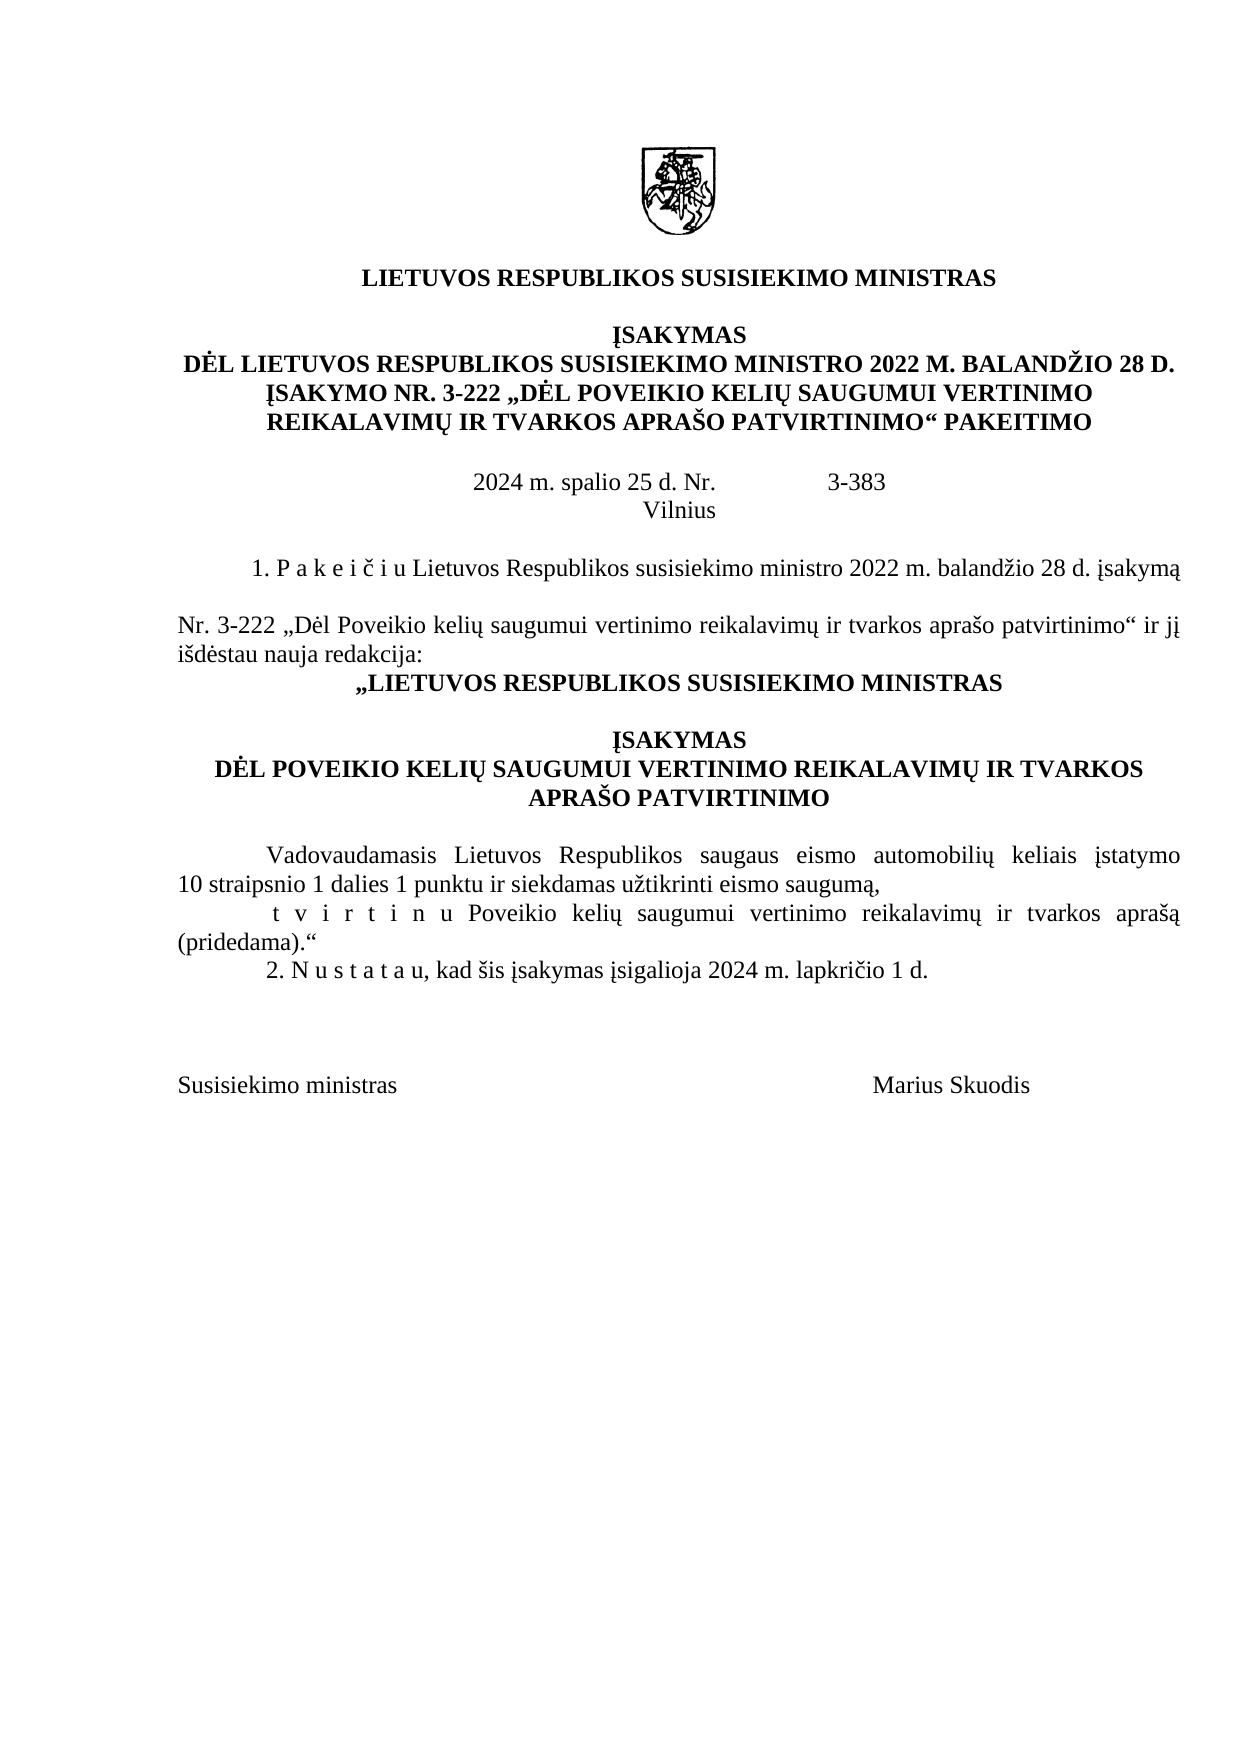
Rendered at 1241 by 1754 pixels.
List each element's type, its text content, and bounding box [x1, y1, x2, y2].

text ĮSAKYMAS [177, 726, 1181, 754]
text t v i r t i n u Poveikio kelių saugumui vertinimo reikalavimų ir tvarkos aprašą (pridedama).“ [177, 898, 1181, 956]
text Susisiekimo ministras Marius Skuodis [177, 1071, 1181, 1099]
text DĖL POVEIKIO KELIŲ SAUGUMUI VERTINIMO REIKALAVIMŲ IR TVARKOS APRAŠO PATVIRTINIMO [177, 754, 1181, 812]
text 1. P a k e i č i u Lietuvos Respublikos susisiekimo ministro 2022 m. balandžio 28 d. įsakymą Nr. 3-222 „Dėl Poveikio kelių saugumui vertinimo reikalavimų ir tvarkos aprašo patvirtinimo“ ir jį išdėstau nauja redakcija: [177, 553, 1181, 668]
text „LIETUVOS RESPUBLIKOS SUSISIEKIMO MINISTRAS [177, 668, 1181, 697]
text Vilnius [177, 496, 1181, 524]
text LIETUVOS RESPUBLIKOS SUSISIEKIMO MINISTRAS [177, 263, 1181, 292]
text Vadovaudamasis Lietuvos Respublikos saugaus eismo automobilių keliais įstatymo 10 straipsnio 1 dalies 1 punktu ir siekdamas užtikrinti eismo saugumą, [177, 841, 1181, 898]
text DĖL LIETUVOS RESPUBLIKOS SUSISIEKIMO MINISTRO 2022 M. BALANDŽIO 28 D. ĮSAKYMO NR. 3-222 „DĖL POVEIKIO KELIŲ SAUGUMUI VERTINIMO REIKALAVIMŲ IR TVARKOS APRAŠO PATVIRTINIMO“ PAKEITIMO [177, 349, 1181, 436]
text ĮSAKYMAS [177, 321, 1181, 349]
text 2. N u s t a t a u, kad šis įsakymas įsigalioja 2024 m. lapkričio 1 d. [177, 956, 1181, 984]
text 2024 m. spalio 25 d. Nr. 3-383 [177, 467, 1181, 496]
